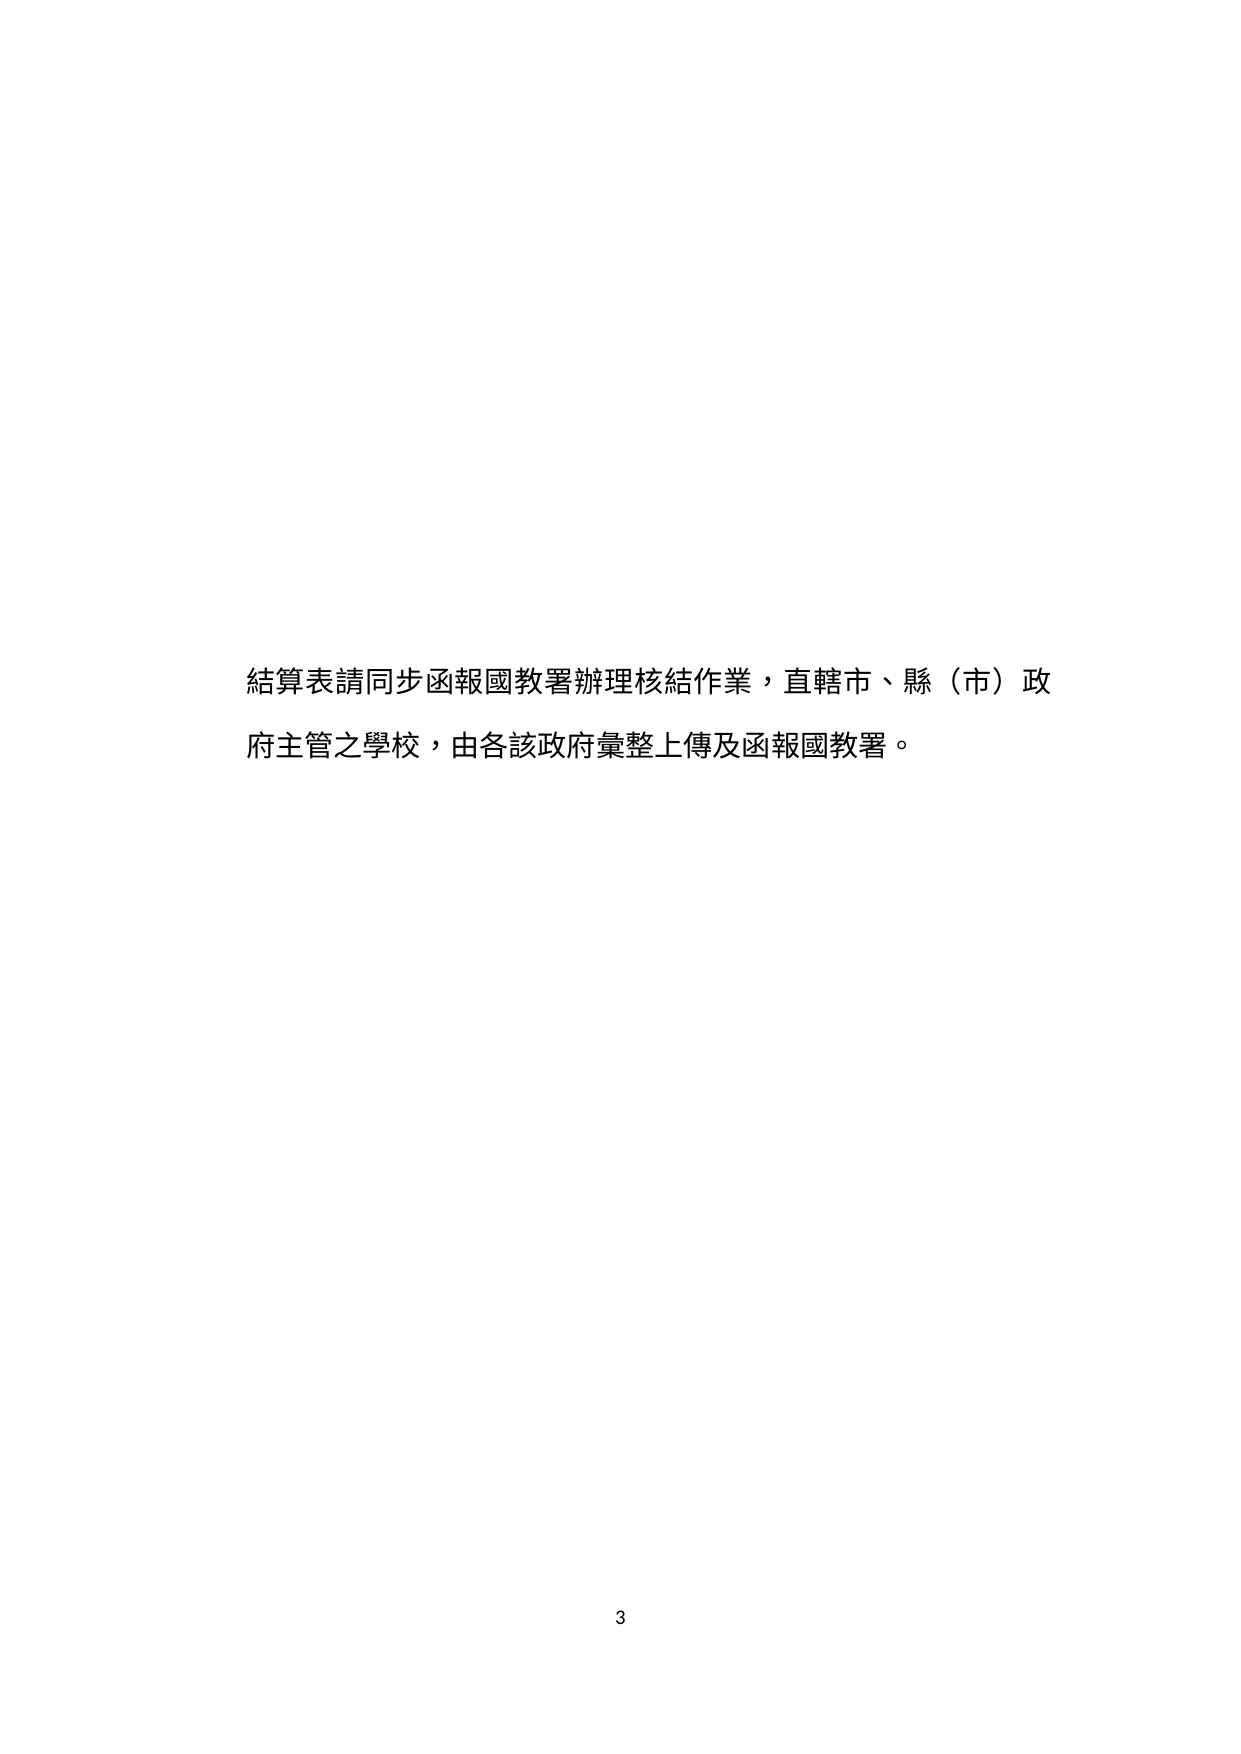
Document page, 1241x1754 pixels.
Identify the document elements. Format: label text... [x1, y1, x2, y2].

text 三、計畫成果報告書請於114年9月30日前繳交，封面及內文架構請參閱附件二；為期行政減量及程序簡便，本計畫成果報告書，改採上傳電子檔(網址：https://tinyurl.com/2yofeamw)，經費收支結算表請同步函報國教署辦理核結作業，直轄市、縣（市）政府主管之學校，由各該政府彙整上傳及函報國教署。 [187, 659, 1053, 764]
